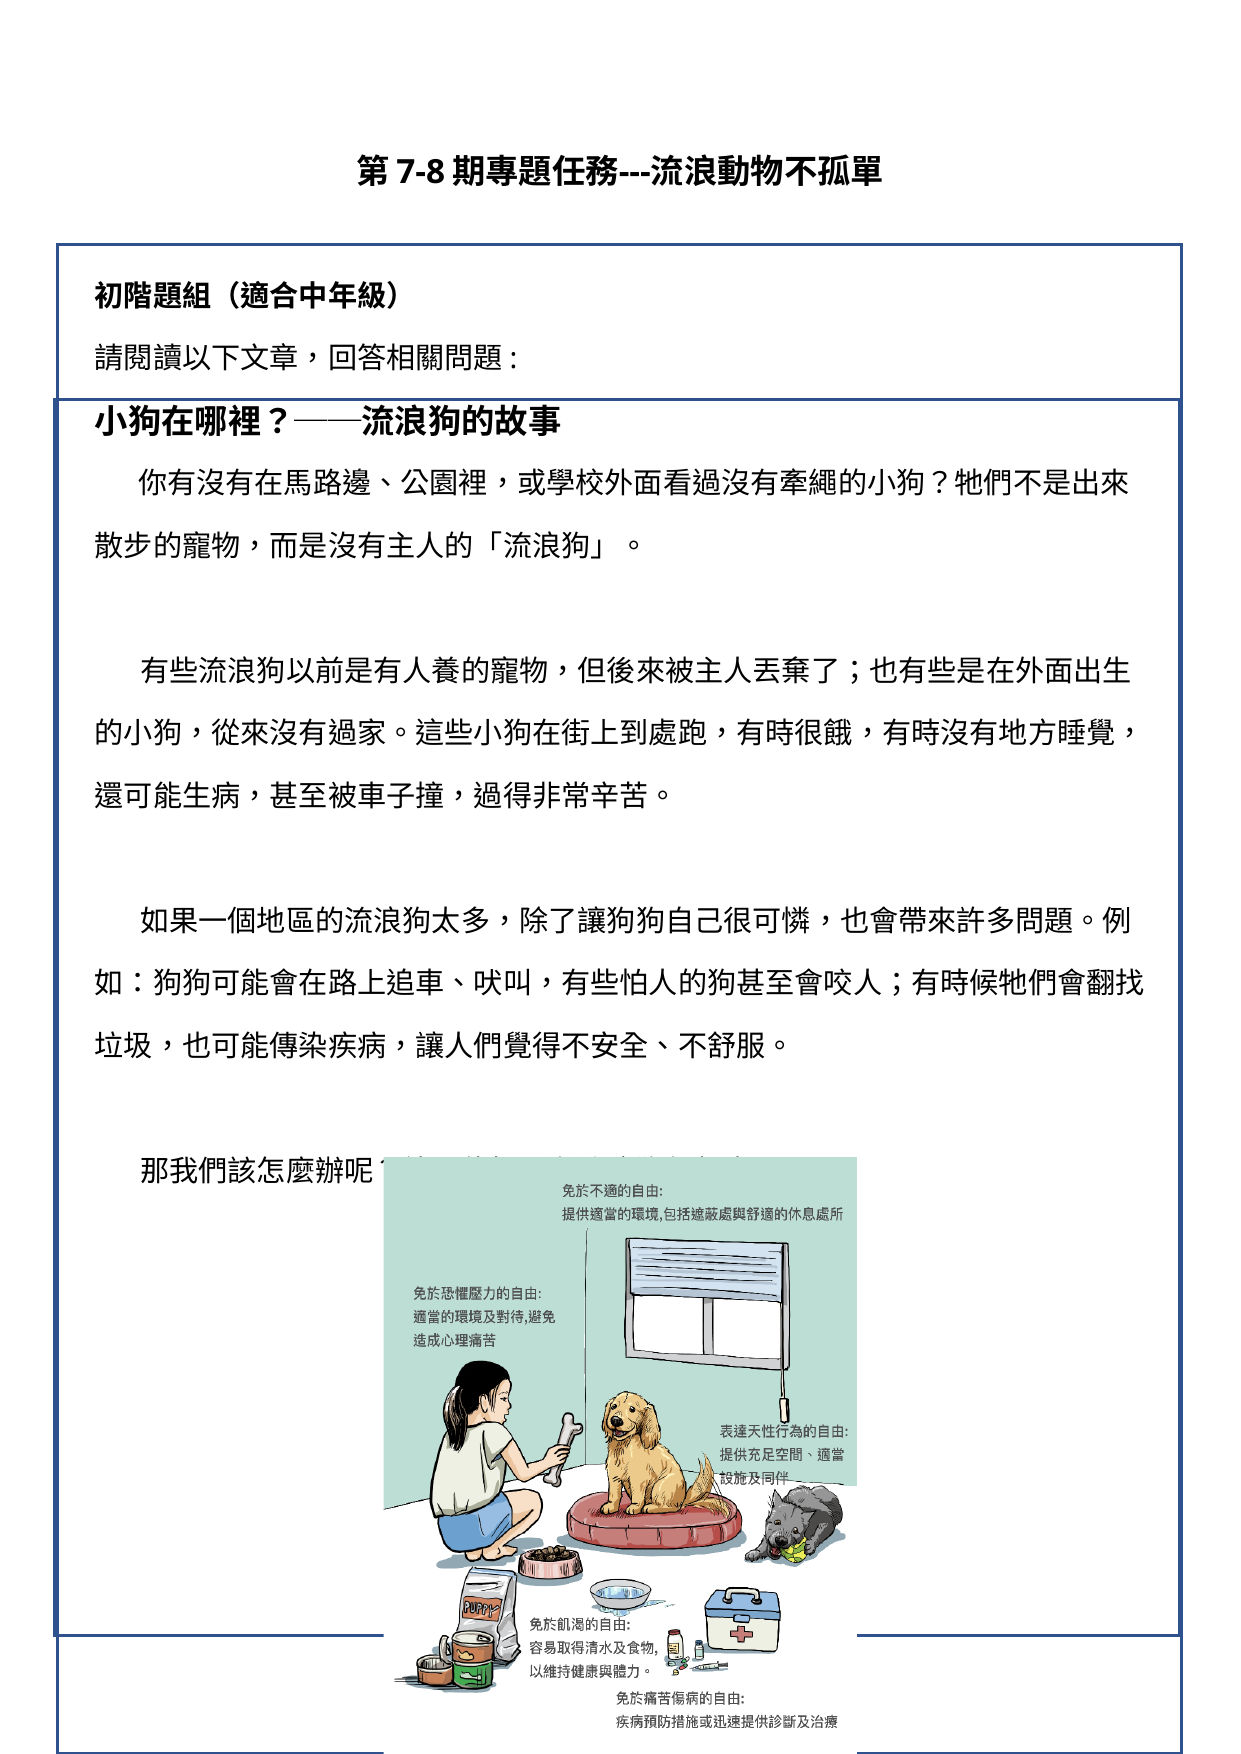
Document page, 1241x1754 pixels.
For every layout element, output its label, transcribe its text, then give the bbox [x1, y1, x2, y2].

text 那我們該怎麼辦呢？總不能把所有流浪狗都趕走吧？ [94, 1127, 1146, 1189]
text 如果一個地區的流浪狗太多，除了讓狗狗自己很可憐，也會帶來許多問題。例如：狗狗可能會在路上追車、吠叫，有些怕人的狗甚至會咬人；有時候牠們會翻找垃圾，也可能傳染疾病，讓人們覺得不安全、不舒服。 [94, 877, 1146, 1064]
text 有些流浪狗以前是有人養的寵物，但後來被主人丟棄了；也有些是在外面出生的小狗，從來沒有過家。這些小狗在街上到處跑，有時很餓，有時沒有地方睡覺，還可能生病，甚至被車子撞，過得非常辛苦。 [94, 627, 1146, 814]
text 第7-8期專題任務---流浪動物不孤單 [94, 127, 1146, 189]
text 請閱讀以下文章，回答相關問題 : [94, 314, 1146, 398]
text 小狗在哪裡？──流浪狗的故事 [94, 401, 1146, 439]
text 初階題組（適合中年級） [94, 252, 1146, 314]
text 你有沒有在馬路邊、公園裡，或學校外面看過沒有牽繩的小狗？牠們不是出來散步的寵物，而是沒有主人的「流浪狗」。 [94, 439, 1146, 564]
